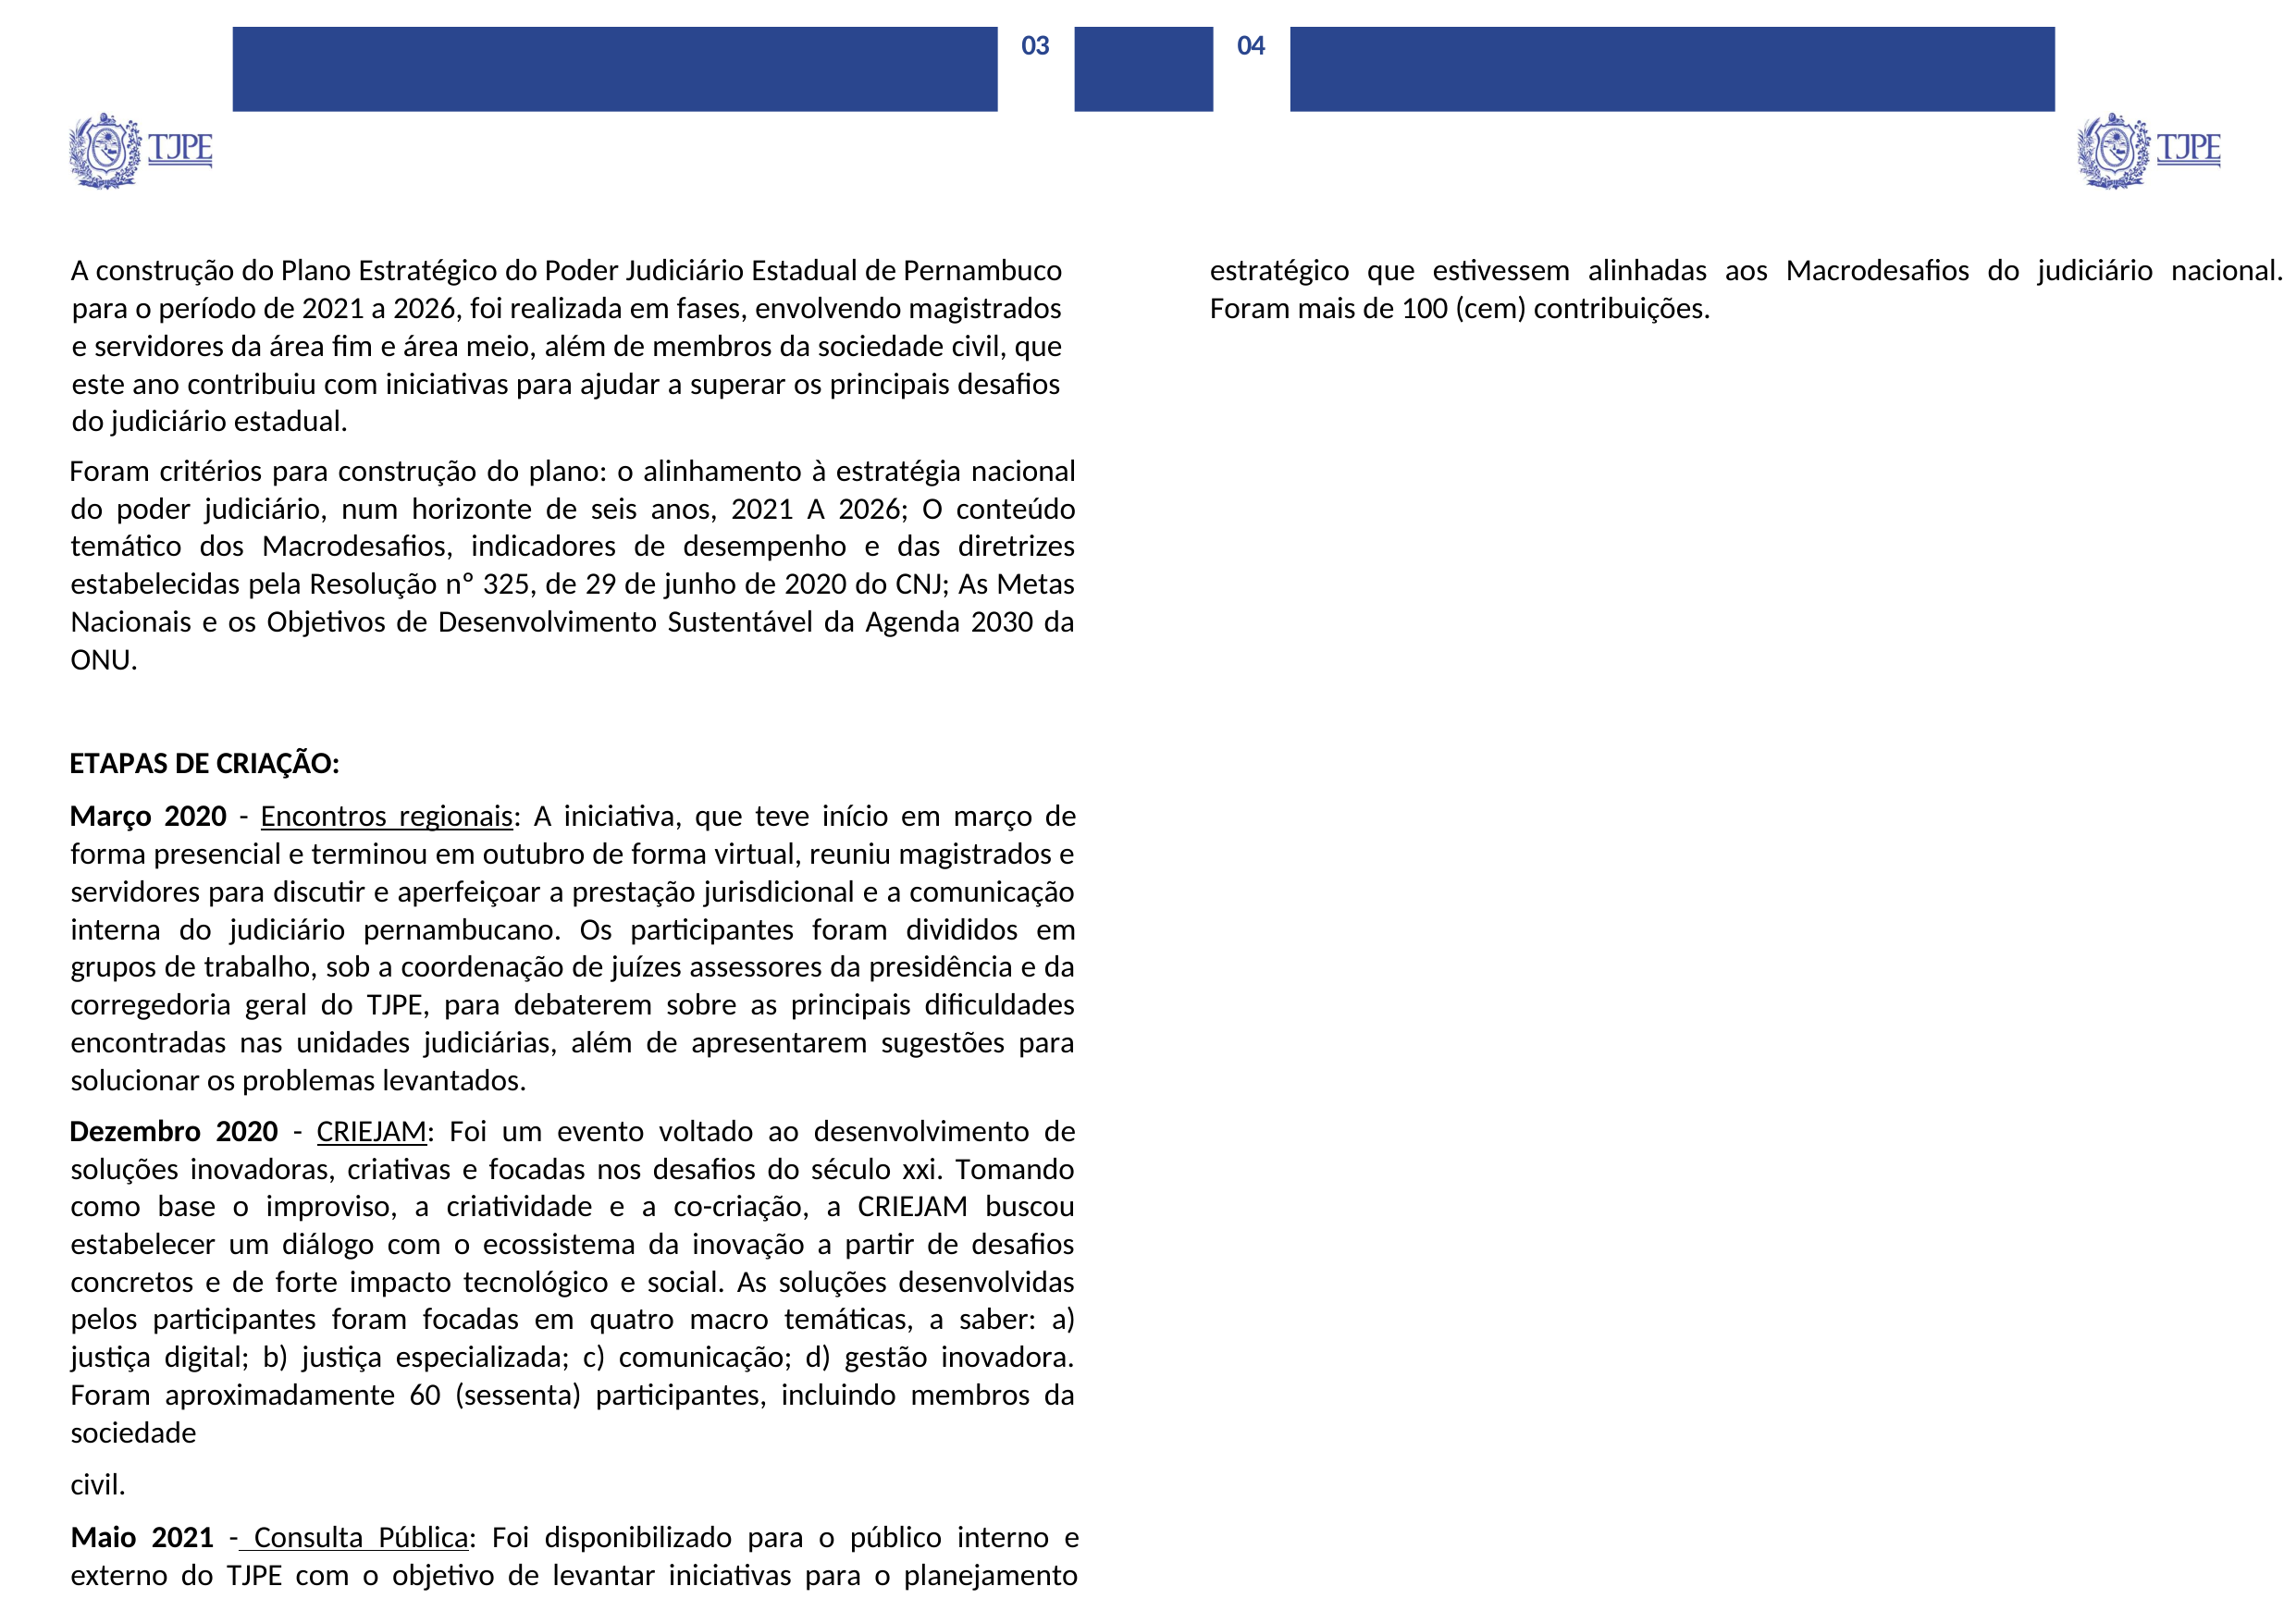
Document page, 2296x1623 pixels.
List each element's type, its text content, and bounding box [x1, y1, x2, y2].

text estratégico que estivessem alinhadas aos Macrodesafios do judiciário nacional. Foram mais de 100 (cem) contribuições. [1210, 251, 2286, 326]
text Maio 2021 - Consulta Pública: Foi disponibilizado para o público interno e externo do TJPE com o objetivo de levantar iniciativas para o planejamento [70, 1518, 1080, 1592]
subtitle ETAPAS DE CRIAÇÃO: [69, 744, 1080, 781]
text A construção do Plano Estratégico do Poder Judiciário Estadual de Pernambuco para o período de 2021 a 2026, foi realizada em fases, envolvendo magistrados e servidores da área fim e área meio, além de membros da sociedade civil, que este ano contribuiu com iniciativas para ajudar a superar os principais desafios do judiciário estadual. [70, 251, 1063, 439]
text Foram critérios para construção do plano: o alinhamento à estratégia nacional do poder judiciário, num horizonte de seis anos, 2021 A 2026; O conteúdo temático dos Macrodesafios, indicadores de desempenho e das diretrizes estabelecidas pela Resolução nº 325, de 29 de junho de 2020 do CNJ; As Metas Nacionais e os Objetivos de Desenvolvimento Sustentável da Agenda 2030 da ONU. [69, 451, 1076, 677]
text civil. [70, 1465, 1080, 1503]
text Dezembro 2020 - CRIEJAM: Foi um evento voltado ao desenvolvimento de soluções inovadoras, criativas e focadas nos desafios do século xxi. Tomando como base o improviso, a criatividade e a co-criação, a CRIEJAM buscou estabelecer um diálogo com o ecossistema da inovação a partir de desafios concretos e de forte impacto tecnológico e social. As soluções desenvolvidas pelos participantes foram focadas em quatro macro temáticas, a saber: a) justiça digital; b) justiça especializada; c) comunicação; d) gestão inovadora. Foram aproximadamente 60 (sessenta) participantes, incluindo membros da sociedade [69, 1112, 1077, 1450]
text Março 2020 - Encontros regionais: A iniciativa, que teve início em março de forma presencial e terminou em outubro de forma virtual, reuniu magistrados e servidores para discutir e aperfeiçoar a prestação jurisdicional e a comunicação interna do judiciário pernambucano. Os participantes foram divididos em grupos de trabalho, sob a coordenação de juízes assessores da presidência e da corregedoria geral do TJPE, para debaterem sobre as principais dificuldades encontradas nas unidades judiciárias, além de apresentarem sugestões para solucionar os problemas levantados. [69, 797, 1076, 1098]
